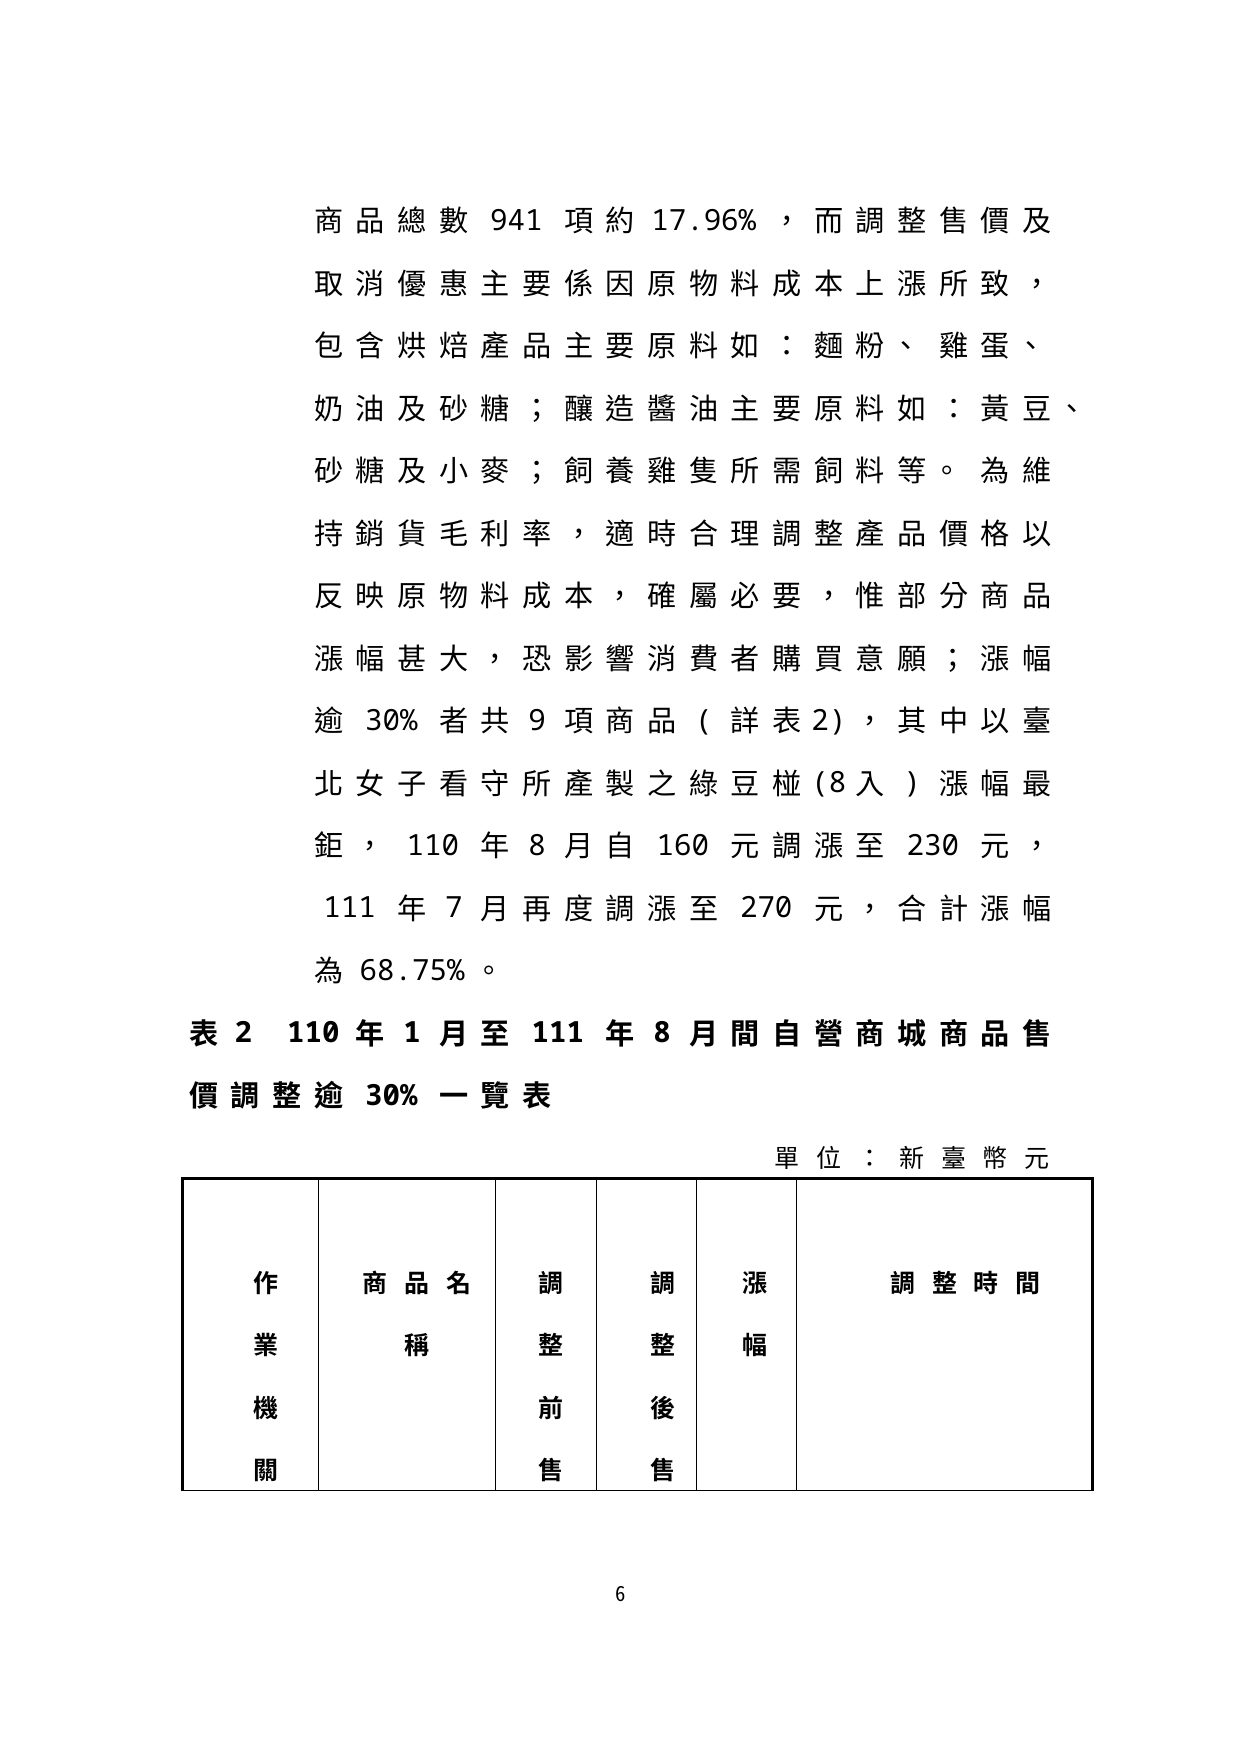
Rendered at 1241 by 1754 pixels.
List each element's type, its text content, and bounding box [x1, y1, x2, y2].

text 單位：新臺幣元 [183, 1115, 1058, 1177]
table_header 調整前 售 [496, 1180, 596, 1490]
table_header 作業機關 [184, 1180, 318, 1490]
table_header 調整後 售 [597, 1180, 696, 1490]
table_header 漲幅 [697, 1180, 796, 1490]
table_header 調整時間 [797, 1180, 1091, 1490]
table_header 商品名稱 [319, 1180, 495, 1490]
text 表2 110年1月至111年8月間自營商城商品售價調整逾30%一覽表 [183, 990, 1058, 1115]
text 依據法務部矯正機關作業基金會計制度第102條規定，成品出售價格，由評價委員會評定。據矯正基金表示，各作業機關評定自營作業產品售價之原則，係依法務部矯正署109年5月15日函示規定，由作業主管單位應蒐集市面同類產品之價格資訊，供評價委員會參酌，且產品銷貨毛利率(實際售價扣除材料、製造及人工費用）應達20%以上，以避免自營作業產品價格低於生產成本；各作業機關如有原物料或人工成本上漲，致銷售毛利率無法達20%以上之情形，即自行召開自營產品評價委員會，進行售價調整事宜。依據矯正基金統計，自營商城自110年至111年8月止，計有166項產品調漲售價，3項產品維持原價惟內容物減量，兩者合計占商品總數941項約17.96%，而調整售價及取消優惠主要係因原物料成本上漲所致，包含烘焙產品主要原料如：麵粉、雞蛋、奶油及砂糖；釀造醬油主要原料如：黃豆、砂糖及小麥；飼養雞隻所需飼料等。為維持銷貨毛利率，適時合理調整產品價格以反映原物料成本，確屬必要，惟部分商品漲幅甚大，恐影響消費者購買意願；漲幅逾30%者共9項商品(詳表2)，其中以臺北女子看守所產製之綠豆椪(8入)漲幅最鉅，110年8月自160元調漲至230元，111年7月再度調漲至270元，合計漲幅為68.75%。 [271, 177, 1058, 990]
